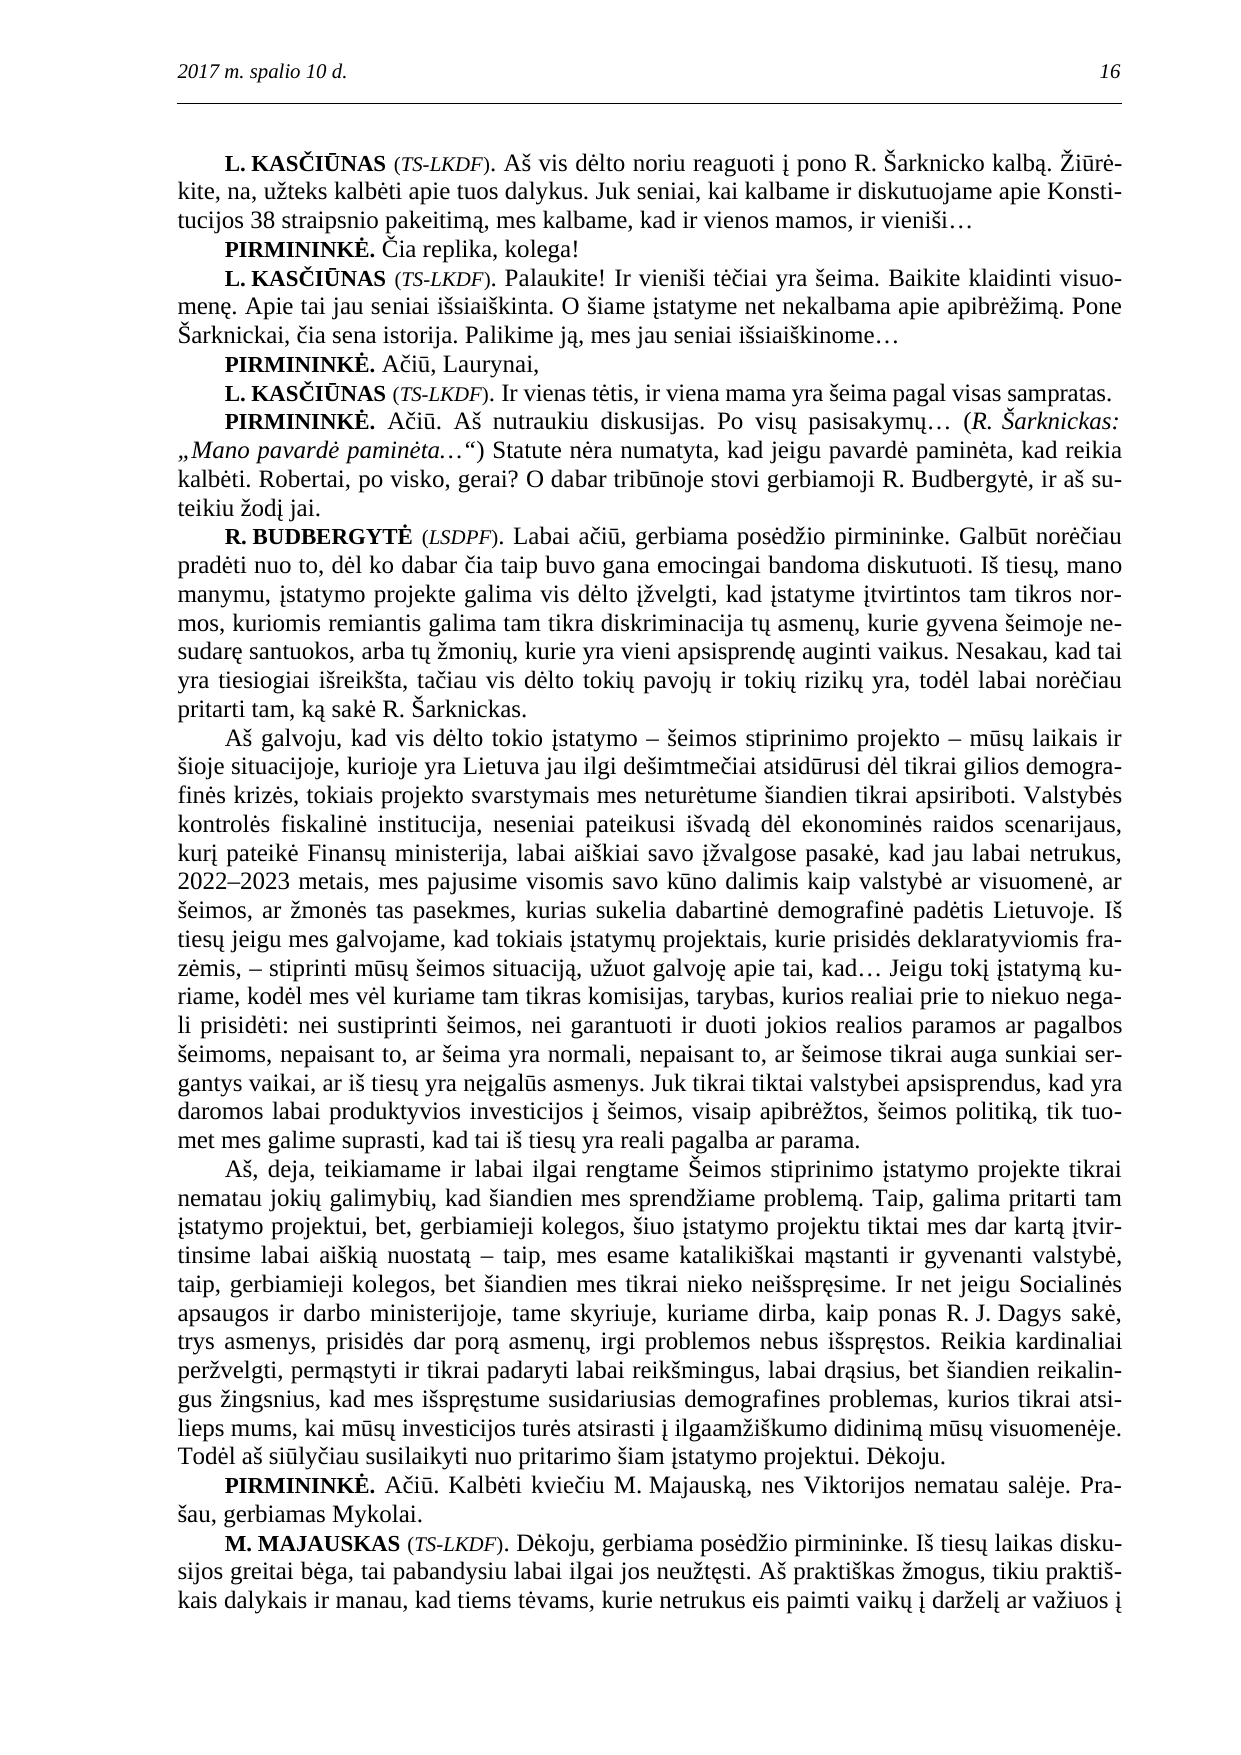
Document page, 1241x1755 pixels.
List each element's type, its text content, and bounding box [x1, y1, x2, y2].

text PIRMININKĖ. Ačiū. Kal­bė­ti kvie­čiu M. Ma­jaus­ką, nes Vik­to­ri­jos ne­ma­tau sa­lė­je. Pra­šau, ger­bia­mas My­ko­lai. [177, 1470, 1122, 1528]
text R. BUDBERGYTĖ (LSDPF). La­bai ačiū, ger­bia­ma po­sė­džio pir­mi­nin­ke. Gal­būt no­rė­čiau pra­dė­ti nuo to, dėl ko da­bar čia taip bu­vo ga­na emo­cin­gai ban­do­ma dis­ku­tuo­ti. Iš tie­sų, ma­no ma­ny­mu, įsta­ty­mo pro­jek­te ga­li­ma vis dėl­to įžvelg­ti, kad įsta­ty­me įtvir­tin­tos tam tik­ros nor­mos, ku­rio­mis re­mian­tis ga­li­ma tam tik­ra dis­kri­mi­na­ci­ja tų as­me­nų, ku­rie gy­ve­na šei­mo­je ne­su­da­rę san­tuo­kos, ar­ba tų žmo­nių, ku­rie yra vie­ni ap­si­spren­dę au­gin­ti vai­kus. Ne­sa­kau, kad tai yra tie­sio­giai iš­reikš­ta, ta­čiau vis dėl­to to­kių pa­vo­jų ir to­kių ri­zi­kų yra, to­dėl la­bai no­rė­čiau pri­tar­ti tam, ką sa­kė R. Šar­knic­kas. [177, 521, 1122, 723]
text M. MAJAUSKAS (TS-LKDF). Dė­ko­ju, ger­bia­ma po­sė­džio pir­mi­nin­ke. Iš tie­sų lai­kas dis­ku­si­jos grei­tai bė­ga, tai pa­ban­dy­siu la­bai il­gai jos ne­už­tęs­ti. Aš prak­tiš­kas žmo­gus, ti­kiu prak­tiš­kais da­ly­kais ir ma­nau, kad tiems tė­vams, ku­rie ne­tru­kus eis pa­im­ti vai­kų į dar­že­lį ar va­žiuos į [177, 1528, 1122, 1614]
text L. KASČIŪNAS (TS-LKDF). Ir vie­nas tė­tis, ir vie­na ma­ma yra šei­ma pa­gal vi­sas sam­pra­tas. [177, 378, 1122, 406]
text PIRMININKĖ. Ačiū, Lau­ry­nai, [177, 349, 1122, 378]
text PIRMININKĖ. Ačiū. Aš nu­trau­kiu dis­ku­si­jas. Po vi­sų pa­si­sa­ky­mų… (R. Šar­knic­kas: „Ma­no pa­var­dė pa­mi­nė­ta…“) Sta­tu­te nė­ra nu­ma­ty­ta, kad jei­gu pa­var­dė pa­mi­nė­ta, kad rei­kia kal­bė­ti. Ro­ber­tai, po vis­ko, ge­rai? O da­bar tri­bū­no­je sto­vi ger­bia­mo­ji R. Bud­ber­gy­tė, ir aš su­tei­kiu žo­dį jai. [177, 406, 1122, 521]
text Aš, de­ja, tei­kia­ma­me ir la­bai il­gai reng­ta­me Šei­mos stip­ri­ni­mo įsta­ty­mo pro­jek­te tik­rai ne­ma­tau jo­kių ga­li­my­bių, kad šian­dien mes spren­džia­me pro­ble­mą. Taip, ga­li­ma pri­tar­ti tam įsta­ty­mo pro­jek­tui, bet, ger­bia­mie­ji ko­le­gos, šiuo įsta­ty­mo pro­jek­tu tik­tai mes dar kar­tą įtvir­tin­si­me la­bai aiš­kią nuo­sta­tą – taip, mes esa­me ka­ta­li­kiš­kai mąs­tan­ti ir gy­ve­nan­ti vals­ty­bė, taip, ger­bia­mie­ji ko­le­gos, bet šian­dien mes tik­rai nie­ko ne­iš­sprę­si­me. Ir net jei­gu So­cia­li­nės ap­sau­gos ir dar­bo mi­nis­te­ri­jo­je, ta­me sky­riu­je, ku­ria­me dir­ba, kaip po­nas R. J. Da­gys sa­kė, trys as­me­nys, pri­si­dės dar po­rą as­me­nų, ir­gi pro­ble­mos ne­bus iš­spręs­tos. Rei­kia kar­di­na­liai per­žvelg­ti, per­mąs­ty­ti ir tik­rai pa­da­ry­ti la­bai reikš­min­gus, la­bai drą­sius, bet šian­dien rei­ka­lin­gus žings­nius, kad mes iš­spręs­tu­me su­si­da­riu­sias de­mo­gra­fines pro­ble­mas, ku­rios tik­rai at­si­lieps mums, kai mū­sų in­ves­ti­ci­jos tu­rės at­si­ras­ti į il­ga­am­žiš­ku­mo di­di­ni­mą mū­sų vi­suo­me­nė­je. To­dėl aš siū­ly­čiau su­si­lai­ky­ti nuo pri­ta­ri­mo šiam įsta­ty­mo pro­jek­tui. Dė­ko­ju. [177, 1154, 1122, 1470]
text L. KASČIŪNAS (TS-LKDF). Pa­lau­ki­te! Ir vie­ni­ši tė­čiai yra šei­ma. Bai­ki­te klai­din­ti vi­suo­me­nę. Apie tai jau se­niai iš­si­aiš­kin­ta. O šia­me įsta­ty­me net ne­kal­ba­ma apie api­brė­ži­mą. Po­ne Šar­knic­kai, čia se­na is­to­ri­ja. Pa­li­ki­me ją, mes jau se­niai iš­si­aiš­ki­no­me… [177, 263, 1122, 349]
text L. KASČIŪNAS (TS-LKDF). Aš vis dėl­to no­riu ­re­a­guo­ti į po­no R. Šar­knic­ko kal­bą. Žiū­rė­ki­te, na, už­teks kal­bė­ti apie tuos da­ly­kus. Juk se­niai, kai kal­ba­me ir dis­ku­tuo­ja­me apie Kon­sti­tu­ci­jos 38 straips­nio pa­kei­ti­mą, mes kal­ba­me, kad ir vie­nos ma­mos, ir vie­ni­ši… [177, 148, 1122, 234]
text PIRMININKĖ. Čia re­pli­ka, ko­le­ga! [177, 234, 1122, 263]
text Aš gal­vo­ju, kad vis dėl­to to­kio įsta­ty­mo – šei­mos stip­ri­ni­mo pro­jek­to – mū­sų lai­kais ir šio­je si­tu­a­ci­jo­je, ku­rio­je yra Lie­tu­va jau il­gi de­šimt­me­čiai at­si­dū­ru­si dėl tik­rai gi­lios de­mo­gra­finės kri­zės, to­kiais pro­jek­to svars­ty­mais mes ne­tu­rė­tu­me šian­dien tik­rai ap­si­ri­bo­ti. Vals­ty­bės kon­tro­lės fis­ka­li­nė ins­ti­tu­ci­ja, ne­se­niai pa­tei­ku­si iš­va­dą dėl eko­no­mi­nės rai­dos sce­na­ri­jaus, ku­rį pa­tei­kė Fi­nan­sų mi­nis­te­ri­ja, la­bai aiš­kiai sa­vo įžval­go­se pa­sa­kė, kad jau la­bai ne­tru­kus, 2022–2023 me­tais, mes pa­ju­si­me vi­so­mis sa­vo kū­no da­li­mis kaip vals­ty­bė ar vi­suo­me­nė, ar šei­mos, ar žmo­nės tas pa­sek­mes, ku­rias su­ke­lia da­bar­ti­nė de­mo­gra­finė pa­dė­tis Lie­tu­vo­je. Iš tie­sų jei­gu mes gal­vo­ja­me, kad to­kiais įsta­ty­mų pro­jek­tais, ku­rie pri­si­dės de­kla­ra­ty­vio­mis fra­zė­mis, – stip­rin­ti mū­sų šei­mos si­tu­a­ci­ją, užuot gal­vo­ję apie tai, kad… Jei­gu to­kį įsta­ty­mą ku­ria­me, ko­dėl mes vėl ku­ria­me tam tik­ras ko­mi­si­jas, ta­ry­bas, ku­rios re­a­liai prie to nie­kuo ne­ga­li pri­si­dė­ti: nei su­stip­rin­ti šei­mos, nei ga­ran­tuo­ti ir duo­ti jo­kios re­a­lios pa­ra­mos ar pa­gal­bos šei­moms, ne­pai­sant to, ar šei­ma yra nor­ma­li, ne­pai­sant to, ar šei­mo­se tik­rai au­ga sun­kiai ser­gan­tys vai­kai, ar iš tie­sų yra ne­įga­lūs as­me­nys. Juk tik­rai tik­tai vals­ty­bei ap­si­spren­dus, kad yra da­ro­mos la­bai pro­duk­ty­vios in­ves­ti­ci­jos į šei­mos, vi­saip api­brėž­tos, šei­mos po­li­ti­ką, tik tuo­met mes ga­li­me su­pras­ti, kad tai iš tie­sų yra re­a­li pa­gal­ba ar pa­ra­ma. [177, 723, 1122, 1154]
